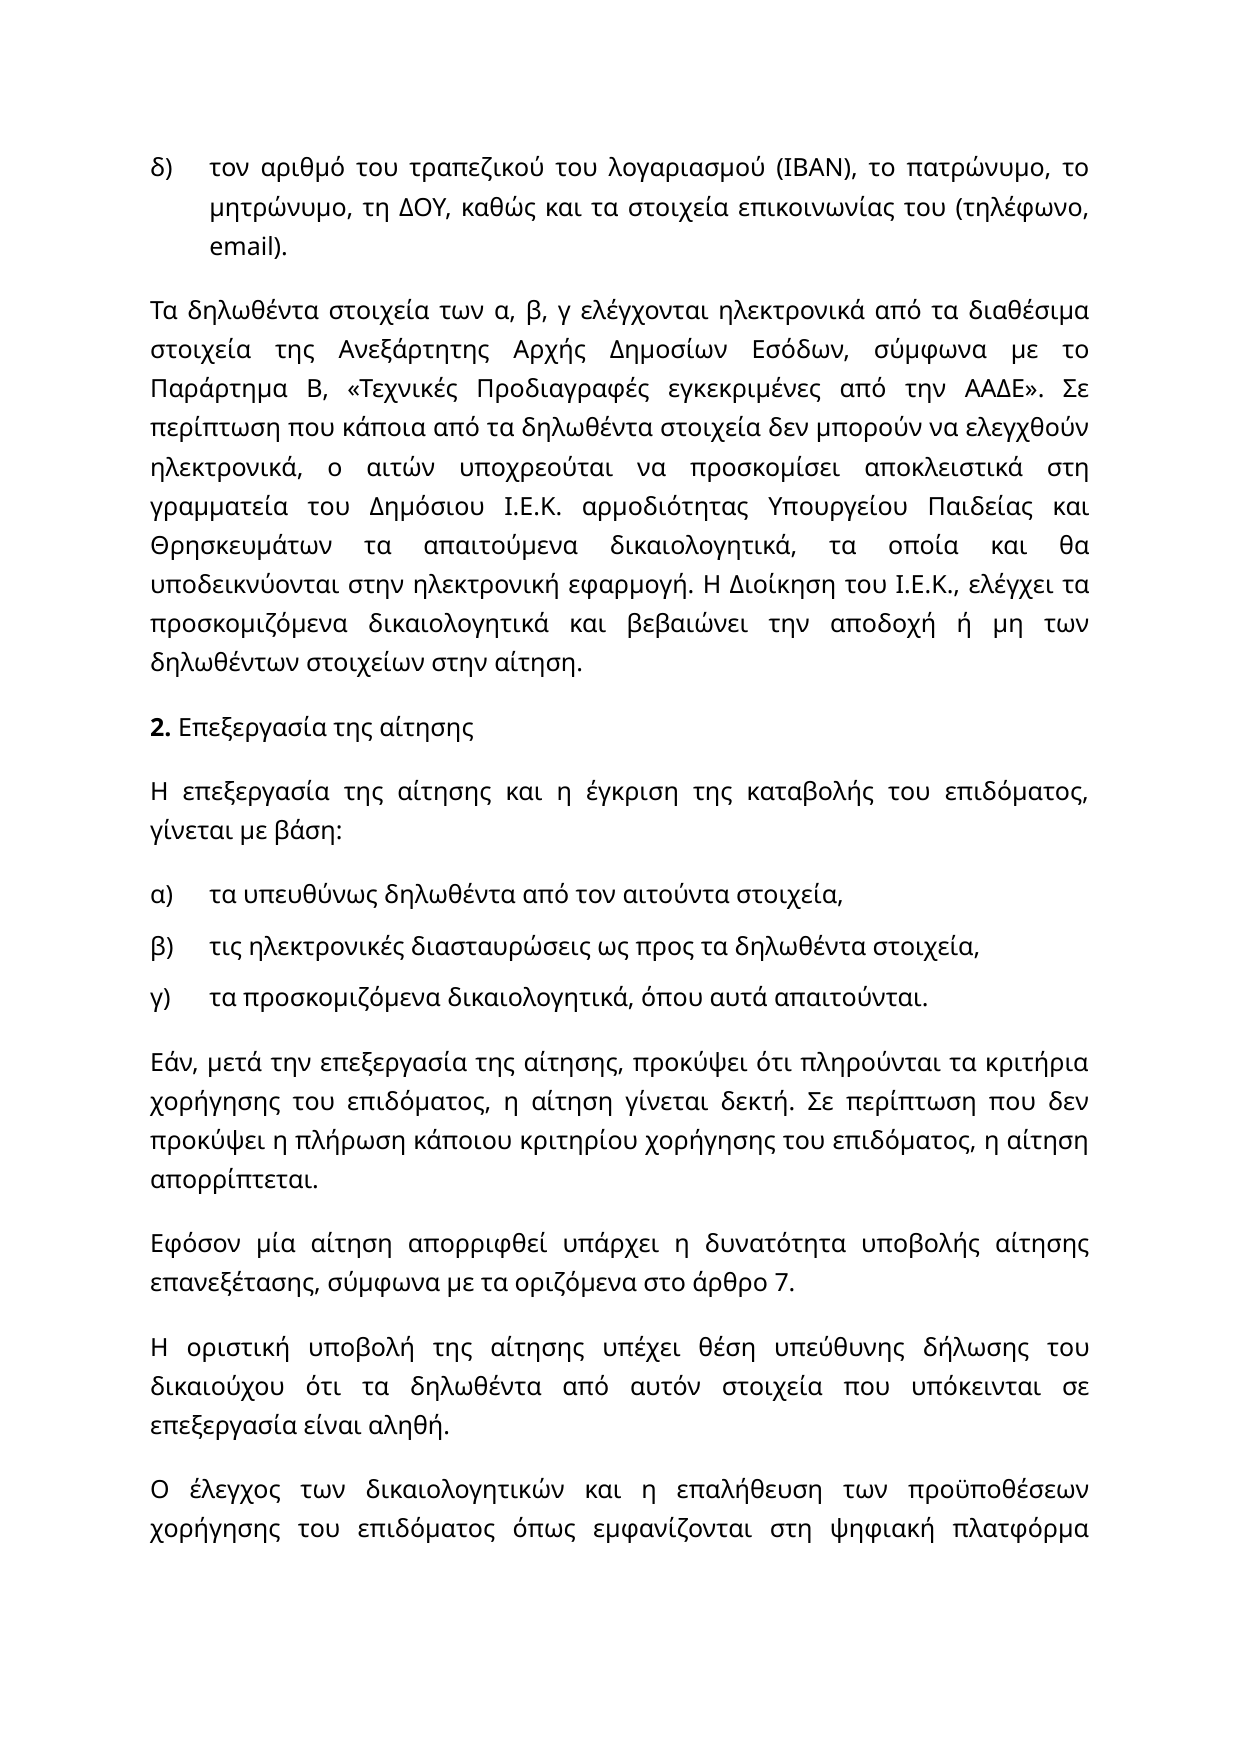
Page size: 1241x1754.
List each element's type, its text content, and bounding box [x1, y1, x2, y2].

text Η οριστική υποβολή της αίτησης υπέχει θέση υπεύθυνης δήλωσης του δικαιούχου ότι τα δηλωθέντα από αυτόν στοιχεία που υπόκεινται σε επεξεργασία είναι αληθή. [150, 1329, 1090, 1442]
list α) τα υπευθύνως δηλωθέντα από τον αιτούντα στοιχεία, [150, 877, 1090, 911]
list γ) τα προσκομιζόμενα δικαιολογητικά, όπου αυτά απαιτούνται. [150, 980, 1090, 1014]
text Εφόσον μία αίτηση απορριφθεί υπάρχει η δυνατότητα υποβολής αίτησης επανεξέτασης, σύμφωνα με τα οριζόμενα στο άρθρο 7. [150, 1226, 1090, 1299]
text Ο έλεγχος των δικαιολογητικών και η επαλήθευση των προϋποθέσεων χορήγησης του επιδόματος όπως εμφανίζονται στη ψηφιακή πλατφόρμα [150, 1472, 1090, 1545]
text 2. Επεξεργασία της αίτησης [150, 709, 1090, 743]
text Εάν, μετά την επεξεργασία της αίτησης, προκύψει ότι πληρούνται τα κριτήρια χορήγησης του επιδόματος, η αίτηση γίνεται δεκτή. Σε περίπτωση που δεν προκύψει η πλήρωση κάποιου κριτηρίου χορήγησης του επιδόματος, η αίτηση απορρίπτεται. [150, 1044, 1090, 1196]
text Η επεξεργασία της αίτησης και η έγκριση της καταβολής του επιδόματος, γίνεται με βάση: [150, 773, 1090, 847]
list δ) τον αριθμό του τραπεζικού του λογαριασμού (ΙΒΑΝ), το πατρώνυμο, το μητρώνυμο, τη ΔΟΥ, καθώς και τα στοιχεία επικοινωνίας του (τηλέφωνο, email). [150, 150, 1090, 262]
list β) τις ηλεκτρονικές διασταυρώσεις ως προς τα δηλωθέντα στοιχεία, [150, 928, 1090, 962]
text Τα δηλωθέντα στοιχεία των α, β, γ ελέγχονται ηλεκτρονικά από τα διαθέσιμα στοιχεία της Ανεξάρτητης Αρχής Δημοσίων Εσόδων, σύμφωνα με το Παράρτημα Β, «Τεχνικές Προδιαγραφές εγκεκριμένες από την ΑΑΔΕ». Σε περίπτωση που κάποια από τα δηλωθέντα στοιχεία δεν μπορούν να ελεγχθούν ηλεκτρονικά, ο αιτών υποχρεούται να προσκομίσει αποκλειστικά στη γραμματεία του Δημόσιου Ι.Ε.Κ. αρμοδιότητας Υπουργείου Παιδείας και Θρησκευμάτων τα απαιτούμενα δικαιολογητικά, τα οποία και θα υποδεικνύονται στην ηλεκτρονική εφαρμογή. Η Διοίκηση του Ι.Ε.Κ., ελέγχει τα προσκομιζόμενα δικαιολογητικά και βεβαιώνει την αποδοχή ή μη των δηλωθέντων στοιχείων στην αίτηση. [150, 292, 1090, 679]
